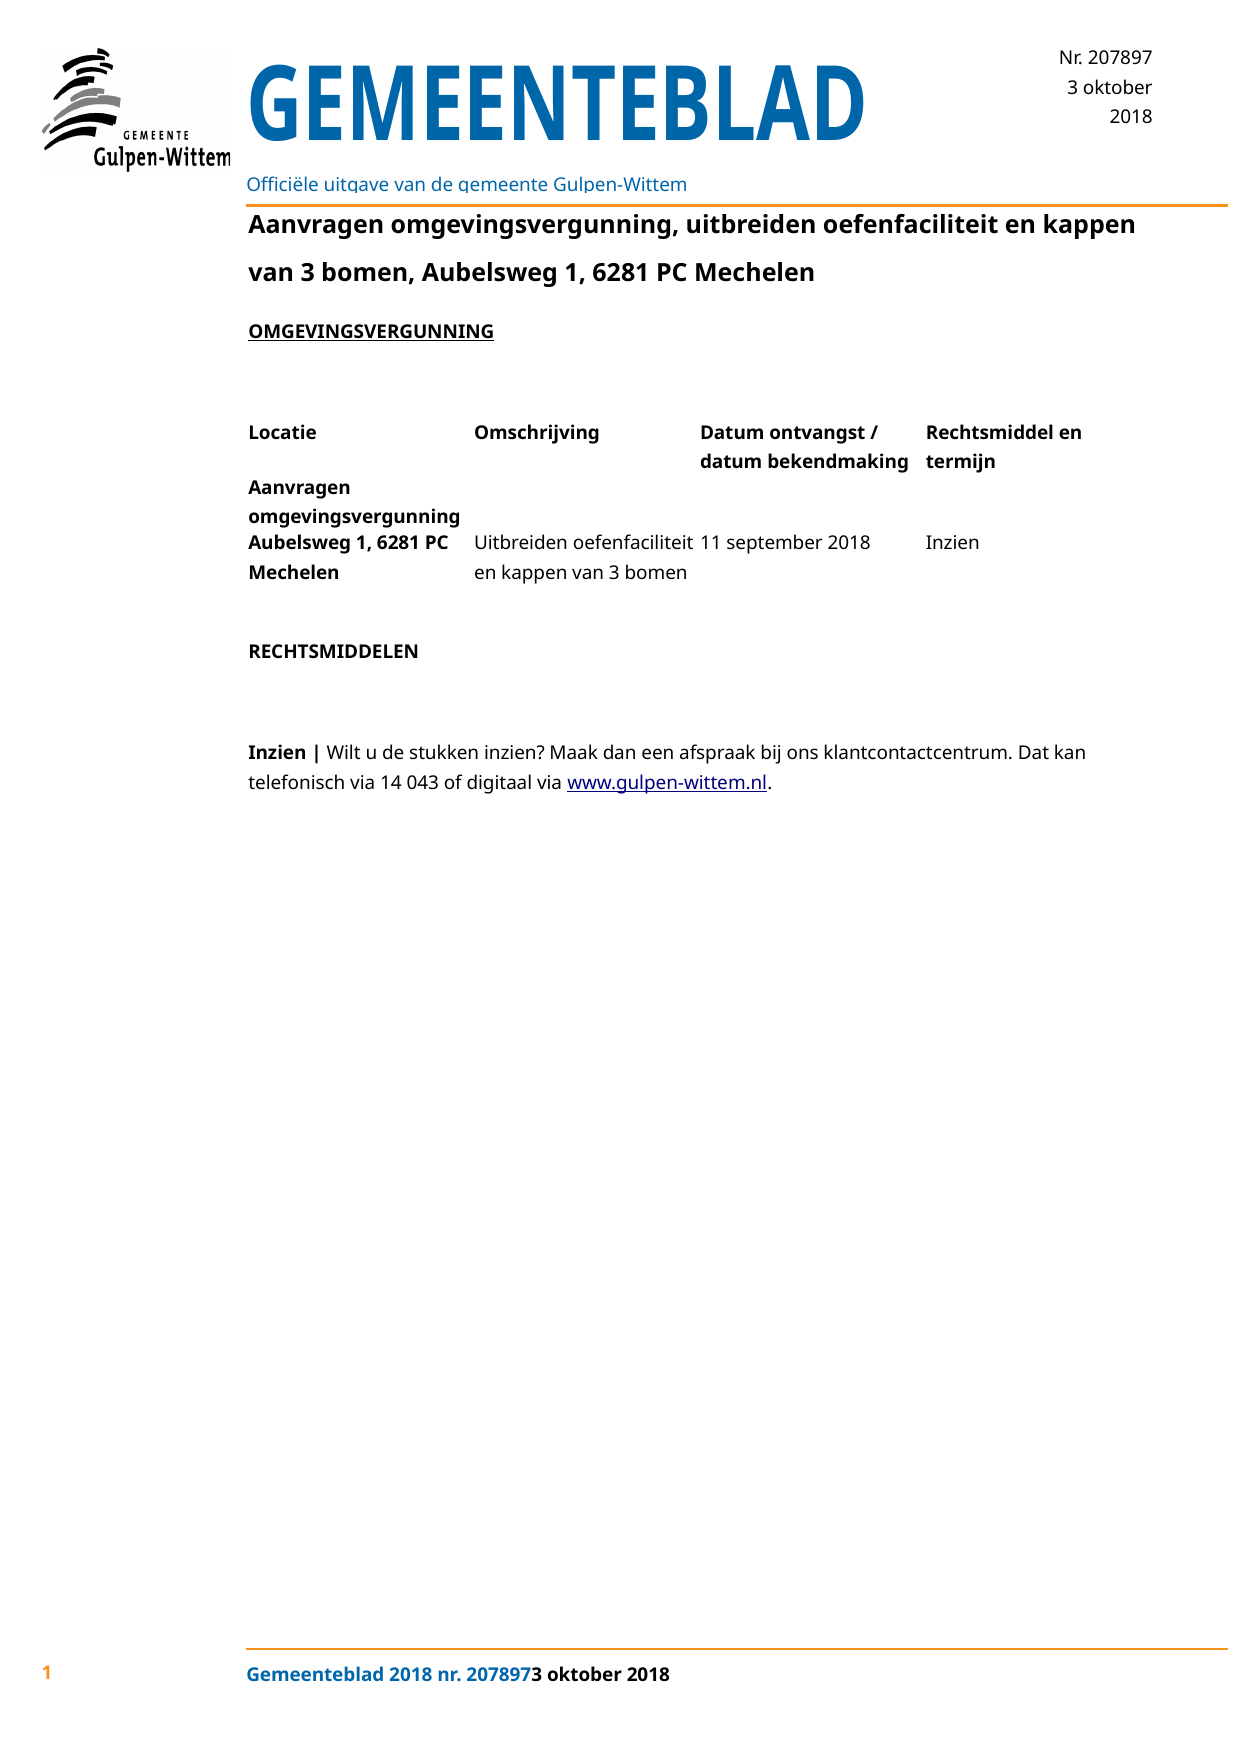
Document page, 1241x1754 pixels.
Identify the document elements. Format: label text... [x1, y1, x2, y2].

table_header Datum ontvangst / datum bekendmaking [700, 419, 926, 474]
table_header Rechtsmiddel en termijn [926, 419, 1152, 474]
table_cell Uitbreiden oefenfaciliteit en kappen van 3 bomen [474, 530, 700, 585]
table_header Locatie [248, 419, 474, 474]
picture [41, 47, 231, 172]
table_cell [926, 474, 1152, 529]
table_cell [474, 474, 700, 529]
table_cell Aubelsweg 1, 6281 PC Mechelen [248, 530, 474, 585]
text RECHTSMIDDELEN [248, 638, 1152, 664]
table_cell [700, 474, 926, 529]
table_header Omschrijving [474, 419, 700, 474]
text Aanvragen omgevingsvergunning, uitbreiden oefenfaciliteit en kappen van 3 bomen, Aubelsweg 1, 6281 PC Mechelen [248, 207, 1152, 288]
table_cell Inzien [926, 530, 1152, 585]
table_cell Aanvragen omgevingsvergunning [248, 474, 474, 529]
table_cell 11 september 2018 [700, 530, 926, 585]
text OMGEVINGSVERGUNNING [248, 318, 1152, 344]
text Inzien | Wilt u de stukken inzien? Maak dan een afspraak bij ons klantcontactcentrum. Dat kan telefonisch via 14 043 of digitaal via www.gulpen-wittem.nl. [248, 739, 1152, 794]
